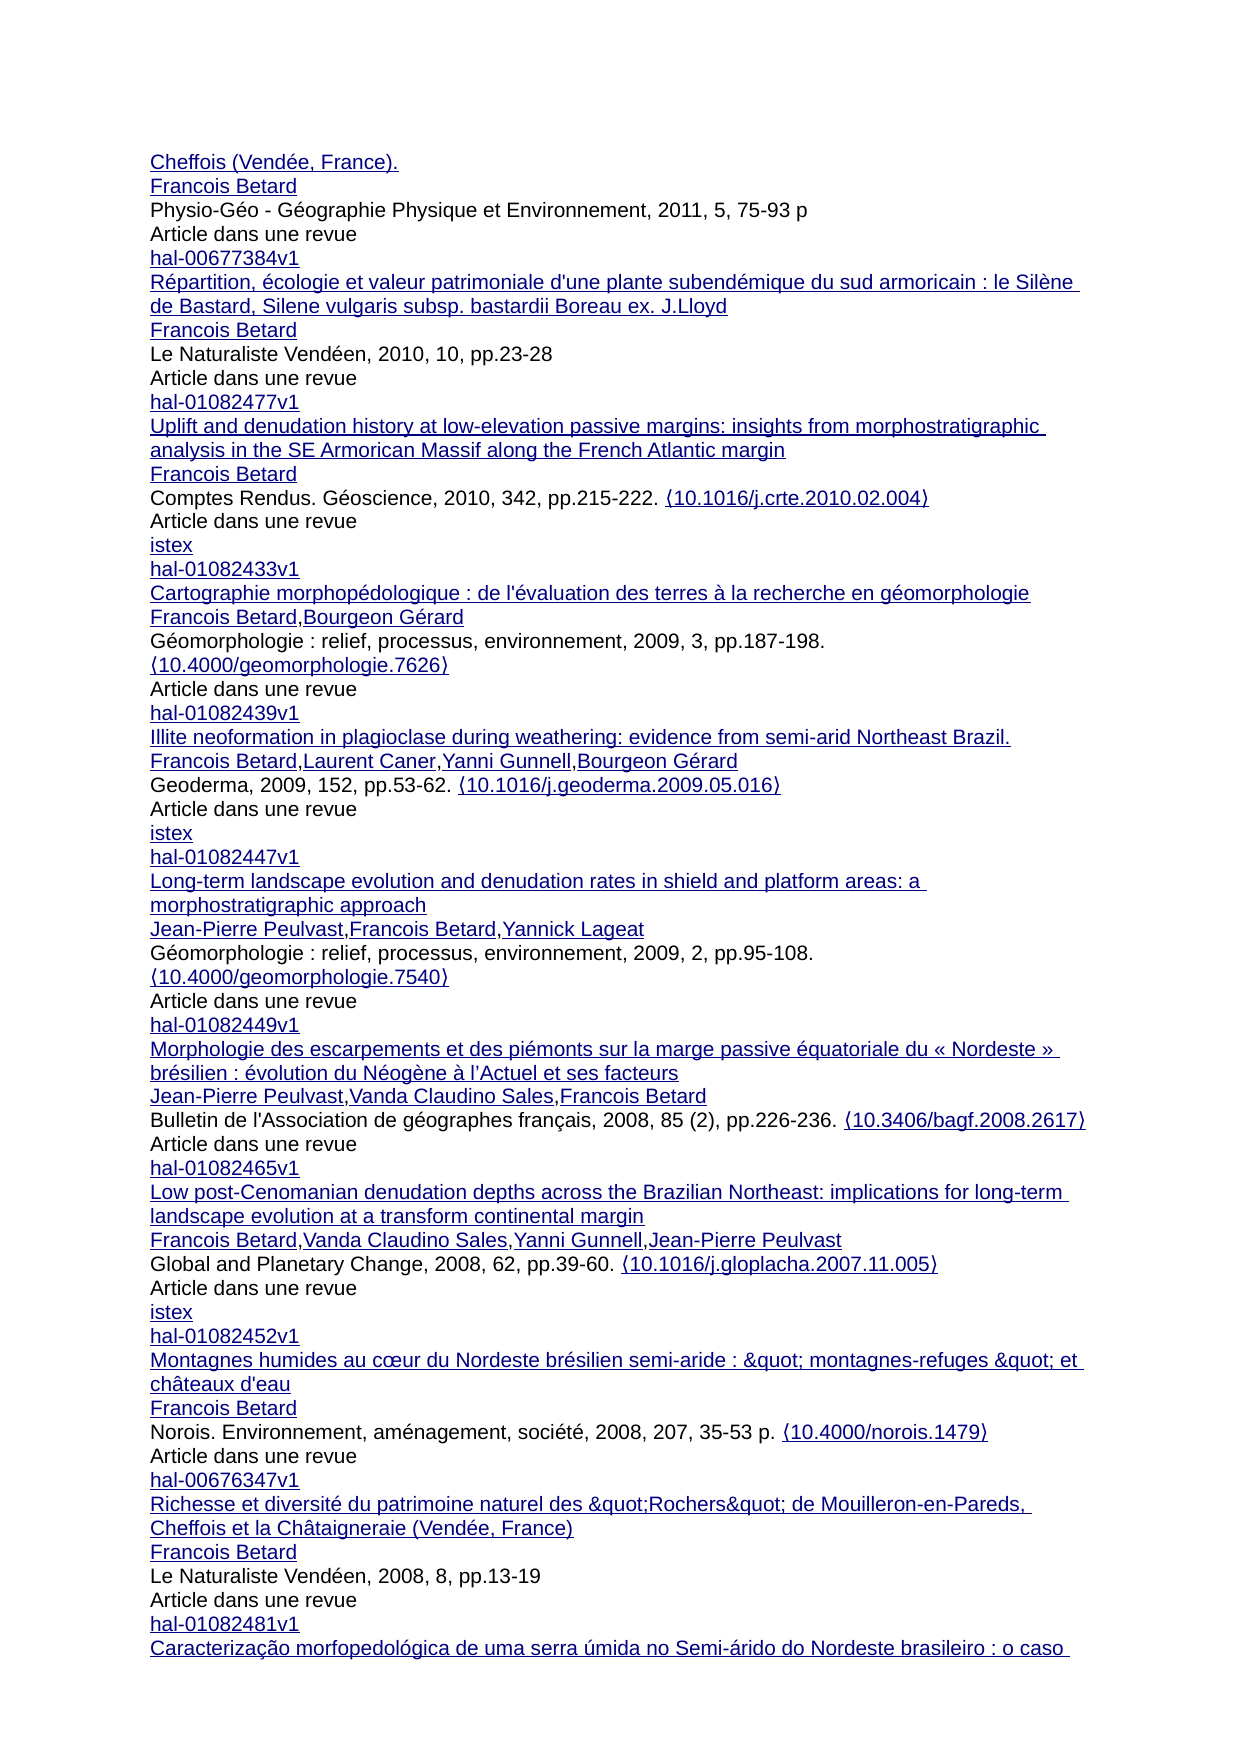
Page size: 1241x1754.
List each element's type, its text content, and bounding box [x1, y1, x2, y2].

table_cell Caracterização morfopedológica de uma serra úmida no Semi-árido do Nordeste brasileiro : o caso [150, 1635, 1090, 1659]
table_cell Répartition, écologie et valeur patrimoniale d'une plante subendémique du sud armoricain : le Silène de Bastard, Silene vulgaris subsp. bastardii Boreau ex. J.Lloyd Francois Betard Le Naturaliste Vendéen, 2010, 10, pp.23-28 Article dans une revue hal-01082477v1 [150, 270, 1090, 413]
table_cell Uplift and denudation history at low-elevation passive margins: insights from morphostratigraphic analysis in the SE Armorican Massif along the French Atlantic margin Francois Betard Comptes Rendus. Géoscience, 2010, 342, pp.215-222. ⟨10.1016/j.crte.2010.02.004⟩ Article dans une revue istex hal-01082433v1 [150, 414, 1090, 581]
table_cell Morphologie des escarpements et des piémonts sur la marge passive équatoriale du « Nordeste » brésilien : évolution du Néogène à l’Actuel et ses facteurs Jean-Pierre Peulvast,Vanda Claudino Sales,Francois Betard Bulletin de l'Association de géographes français, 2008, 85 (2), pp.226-236. ⟨10.3406/bagf.2008.2617⟩ Article dans une revue hal-01082465v1 [150, 1036, 1090, 1180]
table_cell Illite neoformation in plagioclase during weathering: evidence from semi-arid Northeast Brazil. Francois Betard,Laurent Caner,Yanni Gunnell,Bourgeon Gérard Geoderma, 2009, 152, pp.53-62. ⟨10.1016/j.geoderma.2009.05.016⟩ Article dans une revue istex hal-01082447v1 [150, 725, 1090, 869]
table_cell Montagnes humides au cœur du Nordeste brésilien semi-aride : &quot; montagnes-refuges &quot; et châteaux d'eau Francois Betard Norois. Environnement, aménagement, société, 2008, 207, 35-53 p. ⟨10.4000/norois.1479⟩ Article dans une revue hal-00676347v1 [150, 1348, 1090, 1492]
table_cell Cheffois (Vendée, France). Francois Betard Physio-Géo - Géographie Physique et Environnement, 2011, 5, 75-93 p Article dans une revue hal-00677384v1 [150, 150, 1090, 270]
table_cell Cartographie morphopédologique : de l'évaluation des terres à la recherche en géomorphologie Francois Betard,Bourgeon Gérard Géomorphologie : relief, processus, environnement, 2009, 3, pp.187-198. ⟨10.4000/geomorphologie.7626⟩ Article dans une revue hal-01082439v1 [150, 581, 1090, 725]
table_cell Richesse et diversité du patrimoine naturel des &quot;Rochers&quot; de Mouilleron-en-Pareds, Cheffois et la Châtaigneraie (Vendée, France) Francois Betard Le Naturaliste Vendéen, 2008, 8, pp.13-19 Article dans une revue hal-01082481v1 [150, 1492, 1090, 1635]
table_cell Low post-Cenomanian denudation depths across the Brazilian Northeast: implications for long-term landscape evolution at a transform continental margin Francois Betard,Vanda Claudino Sales,Yanni Gunnell,Jean-Pierre Peulvast Global and Planetary Change, 2008, 62, pp.39-60. ⟨10.1016/j.gloplacha.2007.11.005⟩ Article dans une revue istex hal-01082452v1 [150, 1180, 1090, 1348]
table_cell Long-term landscape evolution and denudation rates in shield and platform areas: a morphostratigraphic approach Jean-Pierre Peulvast,Francois Betard,Yannick Lageat Géomorphologie : relief, processus, environnement, 2009, 2, pp.95-108. ⟨10.4000/geomorphologie.7540⟩ Article dans une revue hal-01082449v1 [150, 869, 1090, 1036]
